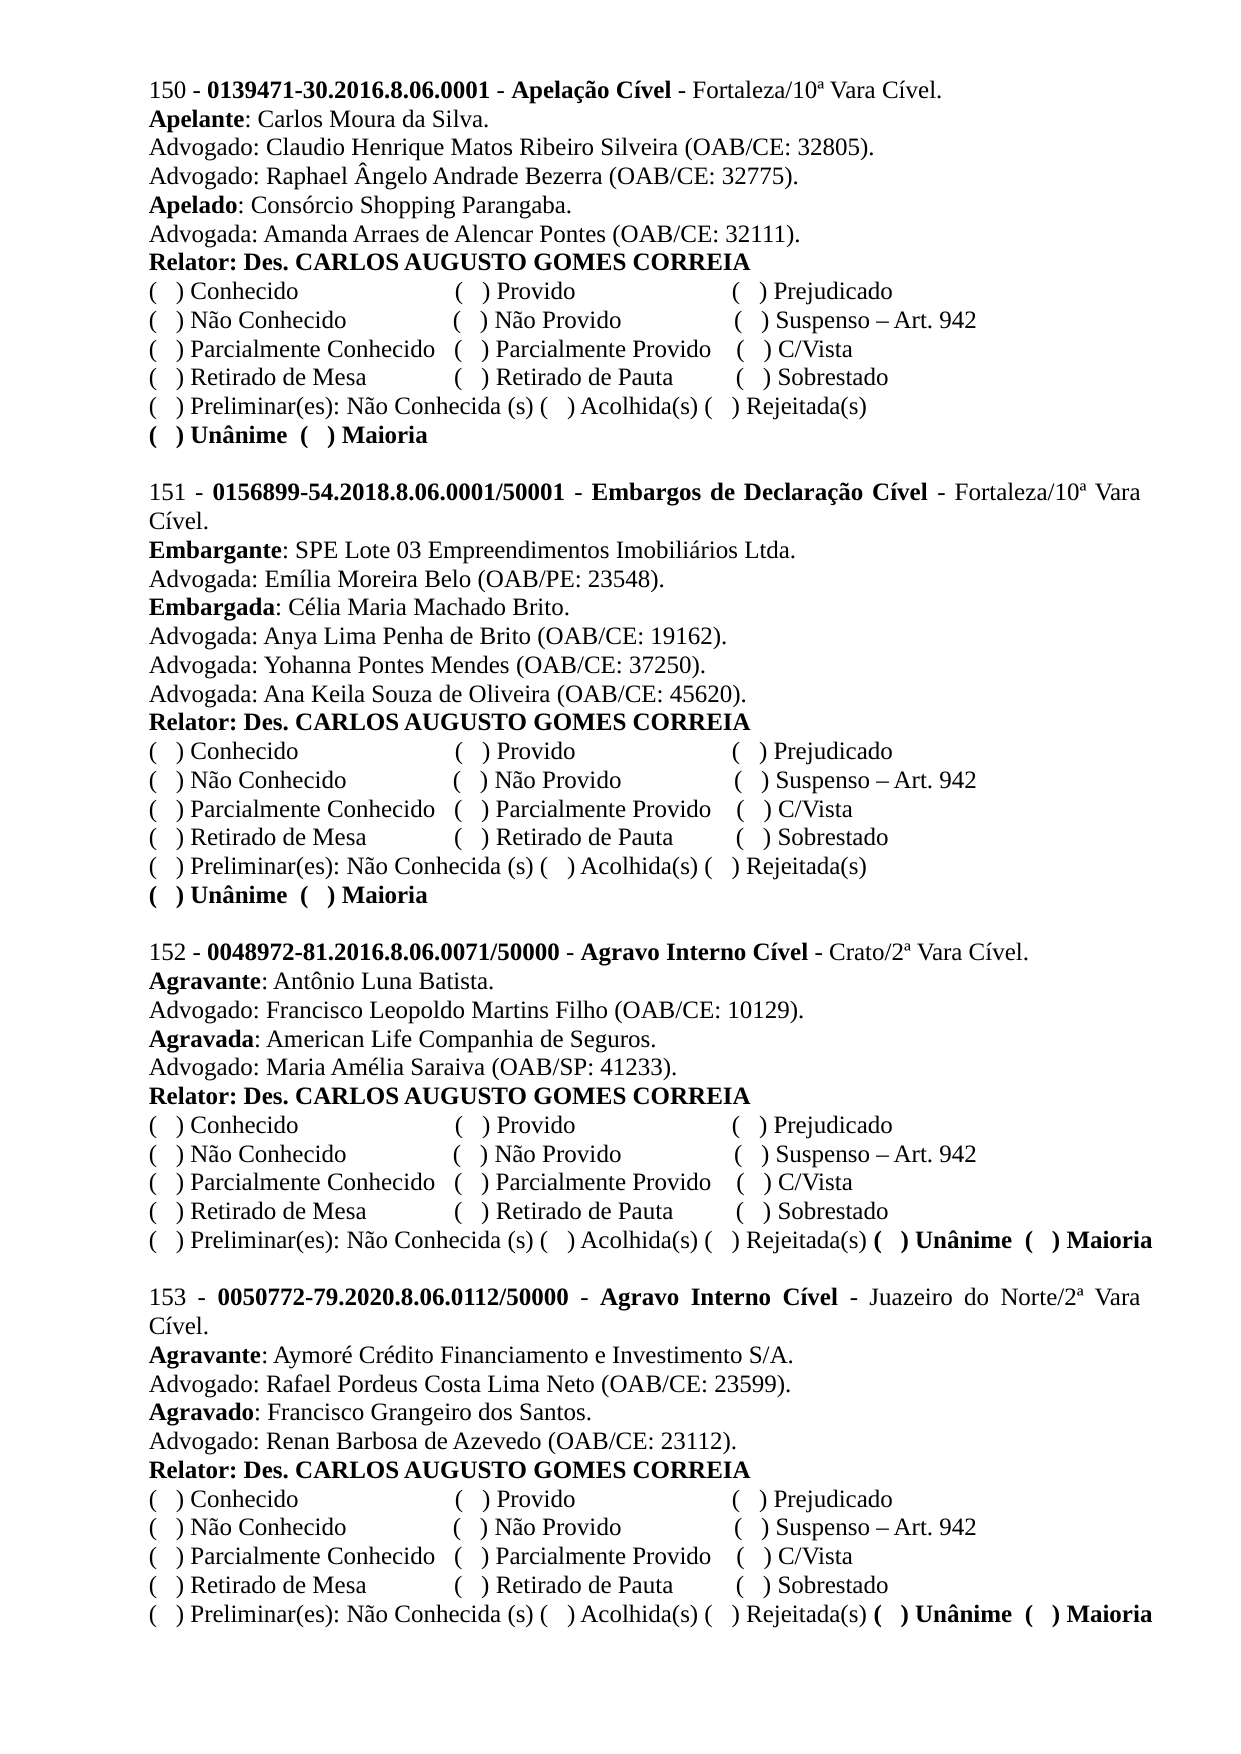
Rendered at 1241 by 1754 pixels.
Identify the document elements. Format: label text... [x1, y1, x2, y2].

text Advogada: Emília Moreira Belo (OAB/PE: 23548). [148, 564, 1141, 592]
text Advogado: Francisco Leopoldo Martins Filho (OAB/CE: 10129). [148, 995, 1141, 1024]
text Advogado: Raphael Ângelo Andrade Bezerra (OAB/CE: 32775). [148, 161, 1141, 190]
text ( ) Retirado de Mesa ( ) Retirado de Pauta ( ) Sobrestado [148, 1196, 1158, 1225]
text ( ) Não Conhecido ( ) Não Provido ( ) Suspenso – Art. 942 [148, 765, 1158, 794]
text 153 - 0050772-79.2020.8.06.0112/50000 - Agravo Interno Cível - Juazeiro do Norte/2ª Vara Cível. [148, 1282, 1141, 1340]
text Advogado: Renan Barbosa de Azevedo (OAB/CE: 23112). [148, 1426, 1141, 1455]
text Advogado: Maria Amélia Saraiva (OAB/SP: 41233). [148, 1052, 1141, 1081]
text ( ) Preliminar(es): Não Conhecida (s) ( ) Acolhida(s) ( ) Rejeitada(s) [148, 851, 1158, 880]
text Advogado: Claudio Henrique Matos Ribeiro Silveira (OAB/CE: 32805). [148, 132, 1141, 161]
text ( ) Parcialmente Conhecido ( ) Parcialmente Provido ( ) C/Vista [148, 334, 1158, 362]
text ( ) Unânime ( ) Maioria [148, 880, 1158, 909]
text ( ) Retirado de Mesa ( ) Retirado de Pauta ( ) Sobrestado [148, 822, 1158, 851]
text Relator: Des. CARLOS AUGUSTO GOMES CORREIA [148, 247, 1141, 276]
text Agravante: Antônio Luna Batista. [148, 966, 1141, 995]
text Advogada: Yohanna Pontes Mendes (OAB/CE: 37250). [148, 650, 1141, 679]
text ( ) Preliminar(es): Não Conhecida (s) ( ) Acolhida(s) ( ) Rejeitada(s) [148, 391, 1158, 420]
text ( ) Parcialmente Conhecido ( ) Parcialmente Provido ( ) C/Vista [148, 1541, 1158, 1570]
text Relator: Des. CARLOS AUGUSTO GOMES CORREIA [148, 1081, 1141, 1110]
text ( ) Preliminar(es): Não Conhecida (s) ( ) Acolhida(s) ( ) Rejeitada(s) ( ) Unânime ( ) Maioria [148, 1225, 1158, 1254]
text Advogada: Anya Lima Penha de Brito (OAB/CE: 19162). [148, 621, 1141, 650]
text 150 - 0139471-30.2016.8.06.0001 - Apelação Cível - Fortaleza/10ª Vara Cível. [148, 75, 1141, 104]
text ( ) Não Conhecido ( ) Não Provido ( ) Suspenso – Art. 942 [148, 1512, 1158, 1541]
text ( ) Conhecido ( ) Provido ( ) Prejudicado [148, 1484, 1141, 1512]
text Apelante: Carlos Moura da Silva. [148, 104, 1141, 132]
text ( ) Não Conhecido ( ) Não Provido ( ) Suspenso – Art. 942 [148, 305, 1158, 334]
text ( ) Retirado de Mesa ( ) Retirado de Pauta ( ) Sobrestado [148, 1570, 1158, 1599]
text ( ) Retirado de Mesa ( ) Retirado de Pauta ( ) Sobrestado [148, 362, 1158, 391]
text Agravada: American Life Companhia de Seguros. [148, 1024, 1141, 1052]
text Embargante: SPE Lote 03 Empreendimentos Imobiliários Ltda. [148, 535, 1141, 564]
text ( ) Conhecido ( ) Provido ( ) Prejudicado [148, 736, 1141, 765]
text ( ) Parcialmente Conhecido ( ) Parcialmente Provido ( ) C/Vista [148, 794, 1158, 822]
text ( ) Não Conhecido ( ) Não Provido ( ) Suspenso – Art. 942 [148, 1139, 1158, 1167]
text ( ) Conhecido ( ) Provido ( ) Prejudicado [148, 1110, 1141, 1139]
text ( ) Preliminar(es): Não Conhecida (s) ( ) Acolhida(s) ( ) Rejeitada(s) ( ) Unânime ( ) Maioria [148, 1599, 1158, 1627]
text Relator: Des. CARLOS AUGUSTO GOMES CORREIA [148, 1455, 1141, 1484]
text ( ) Unânime ( ) Maioria [148, 420, 1158, 449]
text Relator: Des. CARLOS AUGUSTO GOMES CORREIA [148, 707, 1141, 736]
text Embargada: Célia Maria Machado Brito. [148, 592, 1141, 621]
text Agravado: Francisco Grangeiro dos Santos. [148, 1397, 1141, 1426]
text Advogada: Ana Keila Souza de Oliveira (OAB/CE: 45620). [148, 679, 1141, 707]
text ( ) Parcialmente Conhecido ( ) Parcialmente Provido ( ) C/Vista [148, 1167, 1158, 1196]
text Advogado: Rafael Pordeus Costa Lima Neto (OAB/CE: 23599). [148, 1369, 1141, 1397]
text 152 - 0048972-81.2016.8.06.0071/50000 - Agravo Interno Cível - Crato/2ª Vara Cível. [148, 937, 1141, 966]
text 151 - 0156899-54.2018.8.06.0001/50001 - Embargos de Declaração Cível - Fortaleza/10ª Vara Cível. [148, 477, 1141, 535]
text ( ) Conhecido ( ) Provido ( ) Prejudicado [148, 276, 1141, 305]
text Advogada: Amanda Arraes de Alencar Pontes (OAB/CE: 32111). [148, 219, 1141, 247]
text Apelado: Consórcio Shopping Parangaba. [148, 190, 1141, 219]
text Agravante: Aymoré Crédito Financiamento e Investimento S/A. [148, 1340, 1141, 1369]
